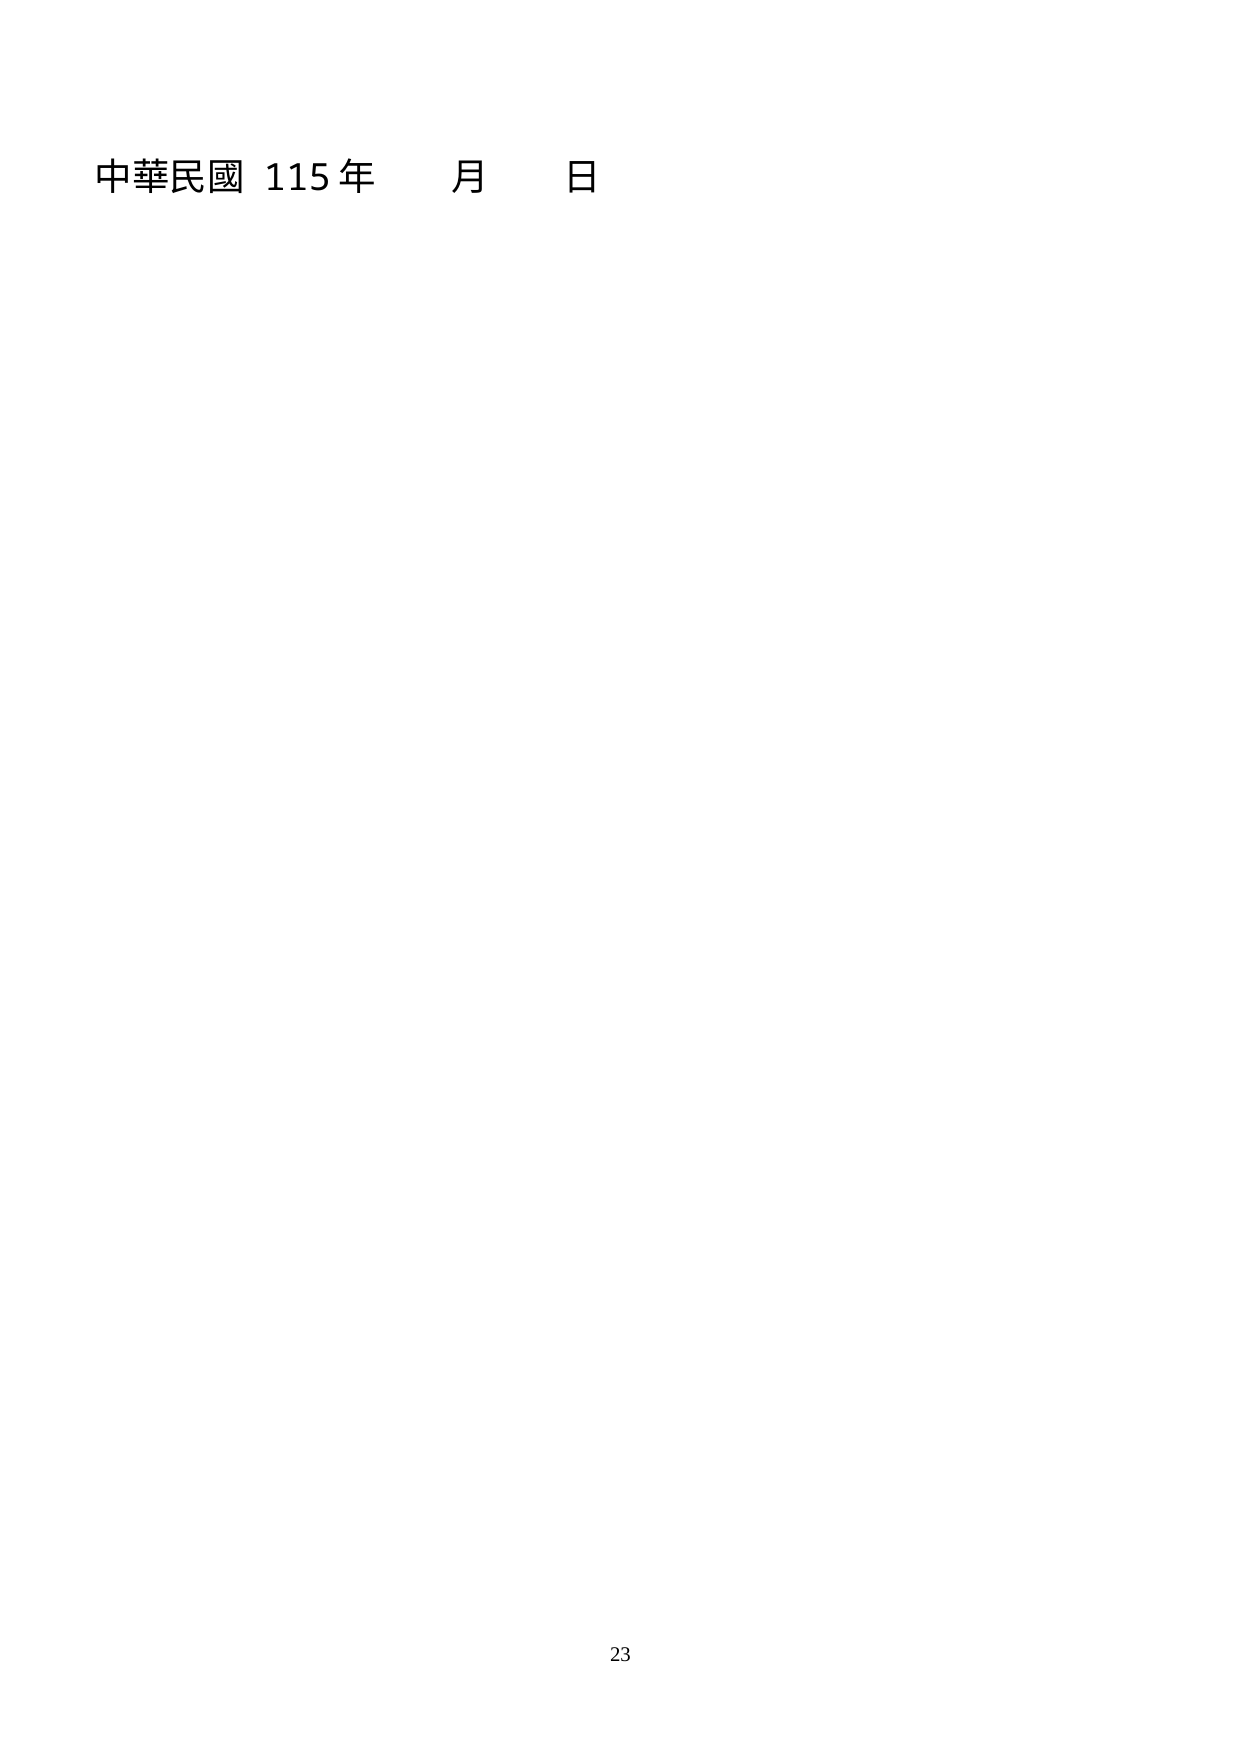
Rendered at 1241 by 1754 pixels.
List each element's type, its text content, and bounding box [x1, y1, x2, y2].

text 中華民國 115年 月 日 [94, 132, 1146, 194]
